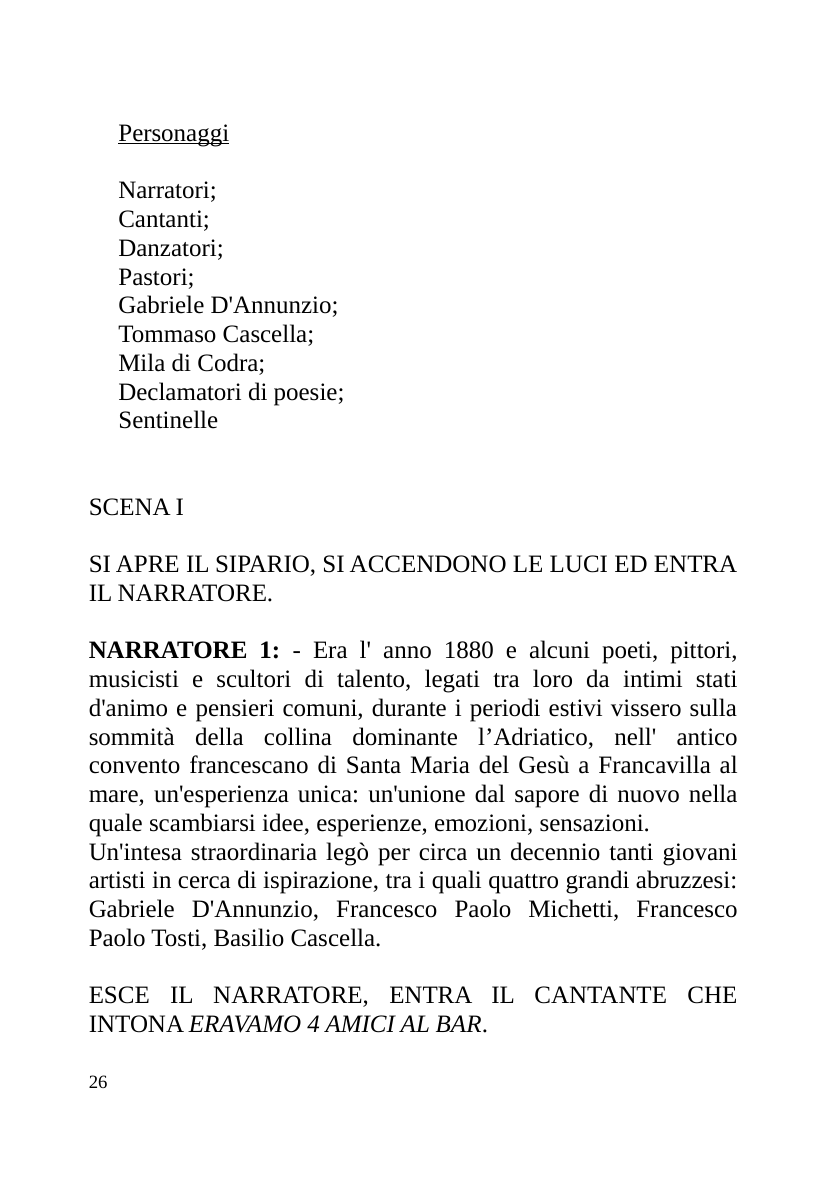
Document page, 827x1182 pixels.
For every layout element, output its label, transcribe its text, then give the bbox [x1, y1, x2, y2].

text Tommaso Cascella; [88, 319, 738, 348]
text Danzatori; [88, 233, 738, 262]
text Narratori; [88, 176, 738, 204]
text Personaggi [88, 118, 738, 147]
text Pastori; [88, 262, 738, 291]
text Declamatori di poesie; [88, 377, 738, 406]
text ESCE IL NARRATORE, ENTRA IL CANTANTE CHE INTONA ERAVAMO 4 AMICI AL BAR. [88, 981, 738, 1038]
text Gabriele D'Annunzio; [88, 291, 738, 319]
text SI APRE IL SIPARIO, SI ACCENDONO LE LUCI ED ENTRA IL NARRATORE. [88, 549, 738, 607]
text NARRATORE 1: - Era l' anno 1880 e alcuni poeti, pittori, musicisti e scultori di talento, legati tra loro da intimi stati d'animo e pensieri comuni, durante i periodi estivi vissero sulla sommità della collina dominante l’Adriatico, nell' antico convento francescano di Santa Maria del Gesù a Francavilla al mare, un'esperienza unica: un'unione dal sapore di nuovo nella quale scambiarsi idee, esperienze, emozioni, sensazioni. [88, 636, 738, 837]
text Sentinelle [88, 406, 738, 434]
text SCENA I [88, 492, 738, 521]
text Un'intesa straordinaria legò per circa un decennio tanti giovani artisti in cerca di ispirazione, tra i quali quattro grandi abruzzesi: Gabriele D'Annunzio, Francesco Paolo Michetti, Francesco Paolo Tosti, Basilio Cascella. [88, 837, 738, 952]
text Cantanti; [88, 204, 738, 233]
text Mila di Codra; [88, 348, 738, 377]
